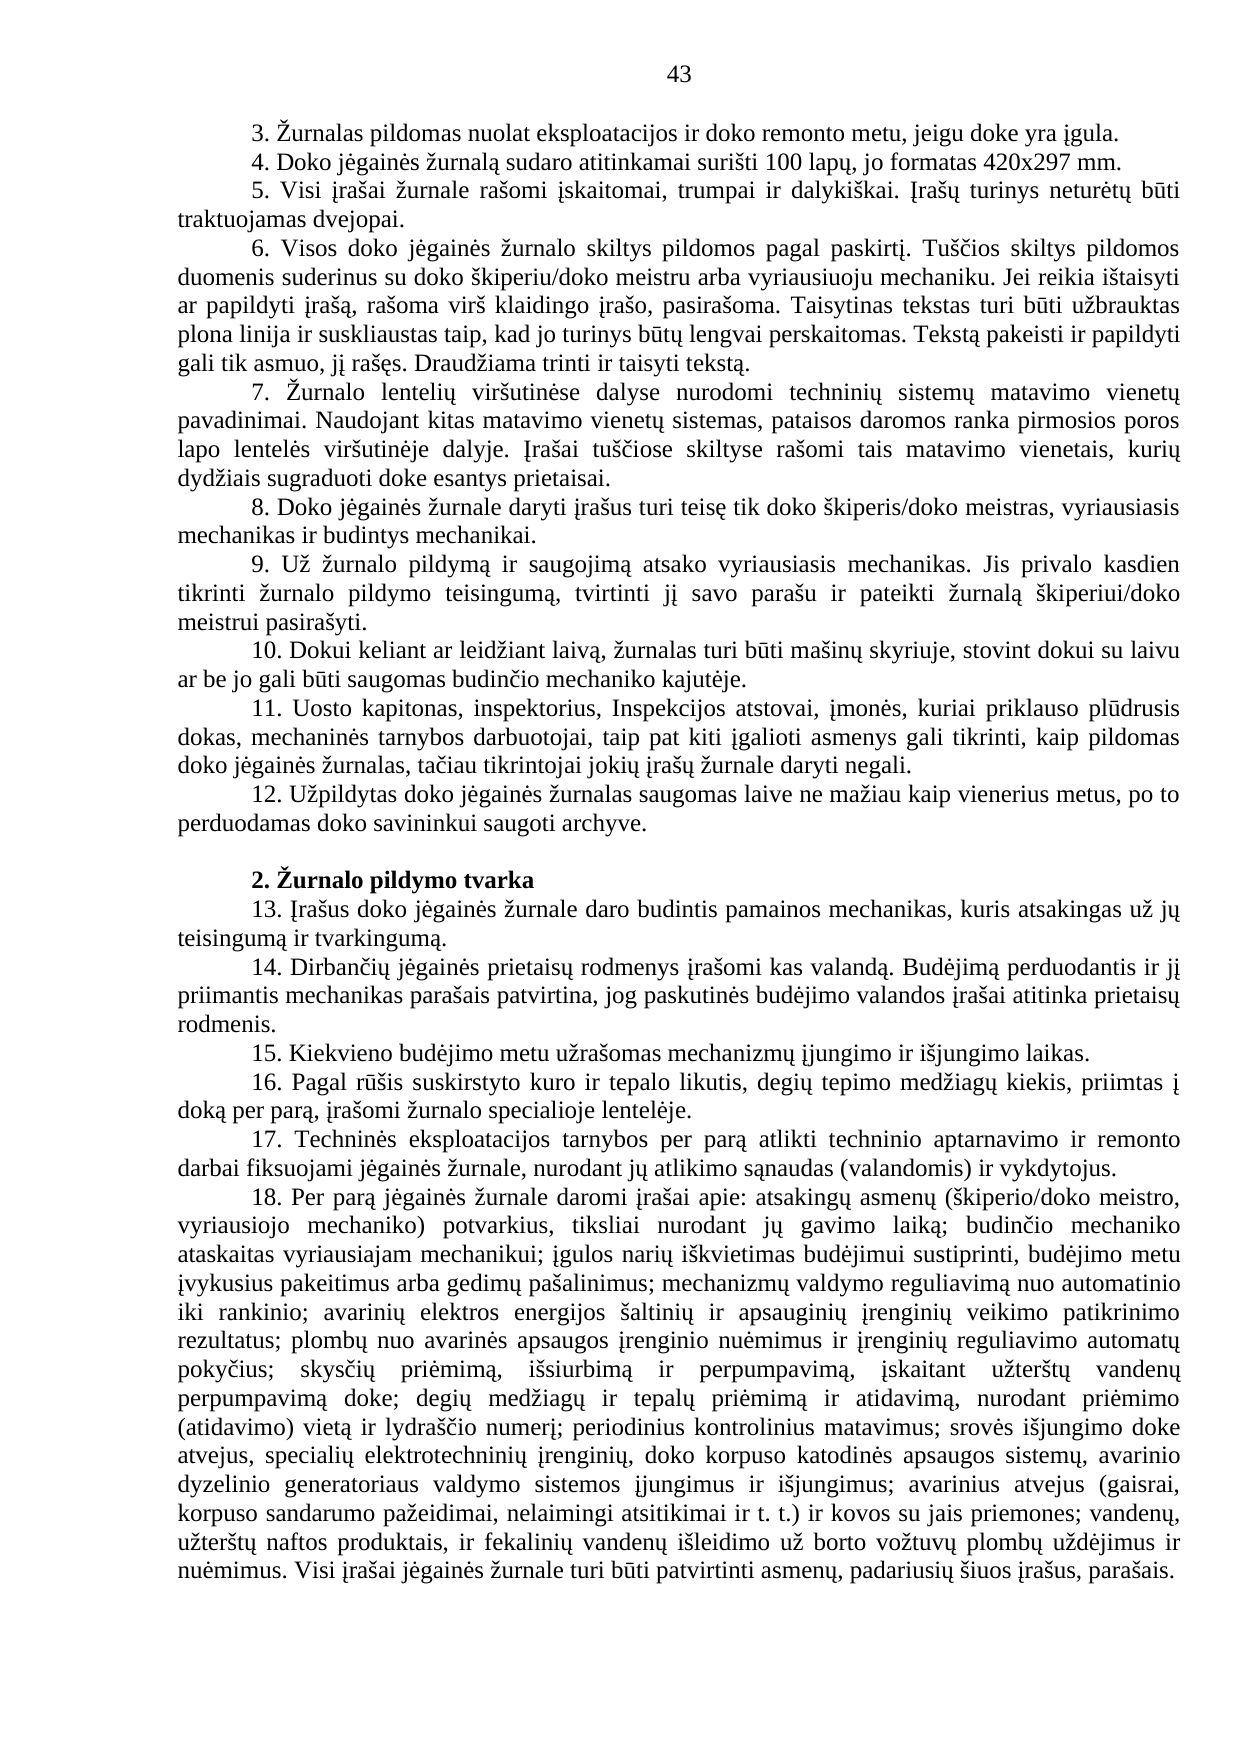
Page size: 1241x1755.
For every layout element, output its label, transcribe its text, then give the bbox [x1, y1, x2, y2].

text 4. Doko jėgainės žurnalą sudaro atitinkamai surišti 100 lapų, jo formatas 420x297 mm. [177, 147, 1181, 176]
text 7. Žurnalo lentelių viršutinėse dalyse nurodomi techninių sistemų matavimo vienetų pavadinimai. Naudojant kitas matavimo vienetų sistemas, pataisos daromos ranka pirmosios poros lapo lentelės viršutinėje dalyje. Įrašai tuščiose skiltyse rašomi tais matavimo vienetais, kurių dydžiais sugraduoti doke esantys prietaisai. [177, 377, 1181, 492]
text 6. Visos doko jėgainės žurnalo skiltys pildomos pagal paskirtį. Tuščios skiltys pildomos duomenis suderinus su doko škiperiu/doko meistru arba vyriausiuoju mechaniku. Jei reikia ištaisyti ar papildyti įrašą, rašoma virš klaidingo įrašo, pasirašoma. Taisytinas tekstas turi būti užbrauktas plona linija ir suskliaustas taip, kad jo turinys būtų lengvai perskaitomas. Tekstą pakeisti ir papildyti gali tik asmuo, jį rašęs. Draudžiama trinti ir taisyti tekstą. [177, 233, 1181, 377]
text 11. Uosto kapitonas, inspektorius, Inspekcijos atstovai, įmonės, kuriai priklauso plūdrusis dokas, mechaninės tarnybos darbuotojai, taip pat kiti įgalioti asmenys gali tikrinti, kaip pildomas doko jėgainės žurnalas, tačiau tikrintojai jokių įrašų žurnale daryti negali. [177, 693, 1181, 779]
text 18. Per parą jėgainės žurnale daromi įrašai apie: atsakingų asmenų (škiperio/doko meistro, vyriausiojo mechaniko) potvarkius, tiksliai nurodant jų gavimo laiką; budinčio mechaniko ataskaitas vyriausiajam mechanikui; įgulos narių iškvietimas budėjimui sustiprinti, budėjimo metu įvykusius pakeitimus arba gedimų pašalinimus; mechanizmų valdymo reguliavimą nuo automatinio iki rankinio; avarinių elektros energijos šaltinių ir apsauginių įrenginių veikimo patikrinimo rezultatus; plombų nuo avarinės apsaugos įrenginio nuėmimus ir įrenginių reguliavimo automatų pokyčius; skysčių priėmimą, išsiurbimą ir perpumpavimą, įskaitant užterštų vandenų perpumpavimą doke; degių medžiagų ir tepalų priėmimą ir atidavimą, nurodant priėmimo (atidavimo) vietą ir lydraščio numerį; periodinius kontrolinius matavimus; srovės išjungimo doke atvejus, specialių elektrotechninių įrenginių, doko korpuso katodinės apsaugos sistemų, avarinio dyzelinio generatoriaus valdymo sistemos įjungimus ir išjungimus; avarinius atvejus (gaisrai, korpuso sandarumo pažeidimai, nelaimingi atsitikimai ir t. t.) ir kovos su jais priemones; vandenų, užterštų naftos produktais, ir fekalinių vandenų išleidimo už borto vožtuvų plombų uždėjimus ir nuėmimus. Visi įrašai jėgainės žurnale turi būti patvirtinti asmenų, padariusių šiuos įrašus, parašais. [177, 1182, 1181, 1584]
text 14. Dirbančių jėgainės prietaisų rodmenys įrašomi kas valandą. Budėjimą perduodantis ir jį priimantis mechanikas parašais patvirtina, jog paskutinės budėjimo valandos įrašai atitinka prietaisų rodmenis. [177, 952, 1181, 1038]
text 15. Kiekvieno budėjimo metu užrašomas mechanizmų įjungimo ir išjungimo laikas. [177, 1038, 1181, 1067]
text 10. Dokui keliant ar leidžiant laivą, žurnalas turi būti mašinų skyriuje, stovint dokui su laivu ar be jo gali būti saugomas budinčio mechaniko kajutėje. [177, 636, 1181, 693]
text 13. Įrašus doko jėgainės žurnale daro budintis pamainos mechanikas, kuris atsakingas už jų teisingumą ir tvarkingumą. [177, 894, 1181, 952]
text 3. Žurnalas pildomas nuolat eksploatacijos ir doko remonto metu, jeigu doke yra įgula. [177, 118, 1181, 147]
text 2. Žurnalo pildymo tvarka [177, 866, 1181, 894]
text 5. Visi įrašai žurnale rašomi įskaitomai, trumpai ir dalykiškai. Įrašų turinys neturėtų būti traktuojamas dvejopai. [177, 176, 1181, 233]
text 8. Doko jėgainės žurnale daryti įrašus turi teisę tik doko škiperis/doko meistras, vyriausiasis mechanikas ir budintys mechanikai. [177, 492, 1181, 549]
text 9. Už žurnalo pildymą ir saugojimą atsako vyriausiasis mechanikas. Jis privalo kasdien tikrinti žurnalo pildymo teisingumą, tvirtinti jį savo parašu ir pateikti žurnalą škiperiui/doko meistrui pasirašyti. [177, 549, 1181, 636]
text 16. Pagal rūšis suskirstyto kuro ir tepalo likutis, degių tepimo medžiagų kiekis, priimtas į doką per parą, įrašomi žurnalo specialioje lentelėje. [177, 1067, 1181, 1124]
text 17. Techninės eksploatacijos tarnybos per parą atlikti techninio aptarnavimo ir remonto darbai fiksuojami jėgainės žurnale, nurodant jų atlikimo sąnaudas (valandomis) ir vykdytojus. [177, 1124, 1181, 1182]
text 12. Užpildytas doko jėgainės žurnalas saugomas laive ne mažiau kaip vienerius metus, po to perduodamas doko savininkui saugoti archyve. [177, 779, 1181, 837]
